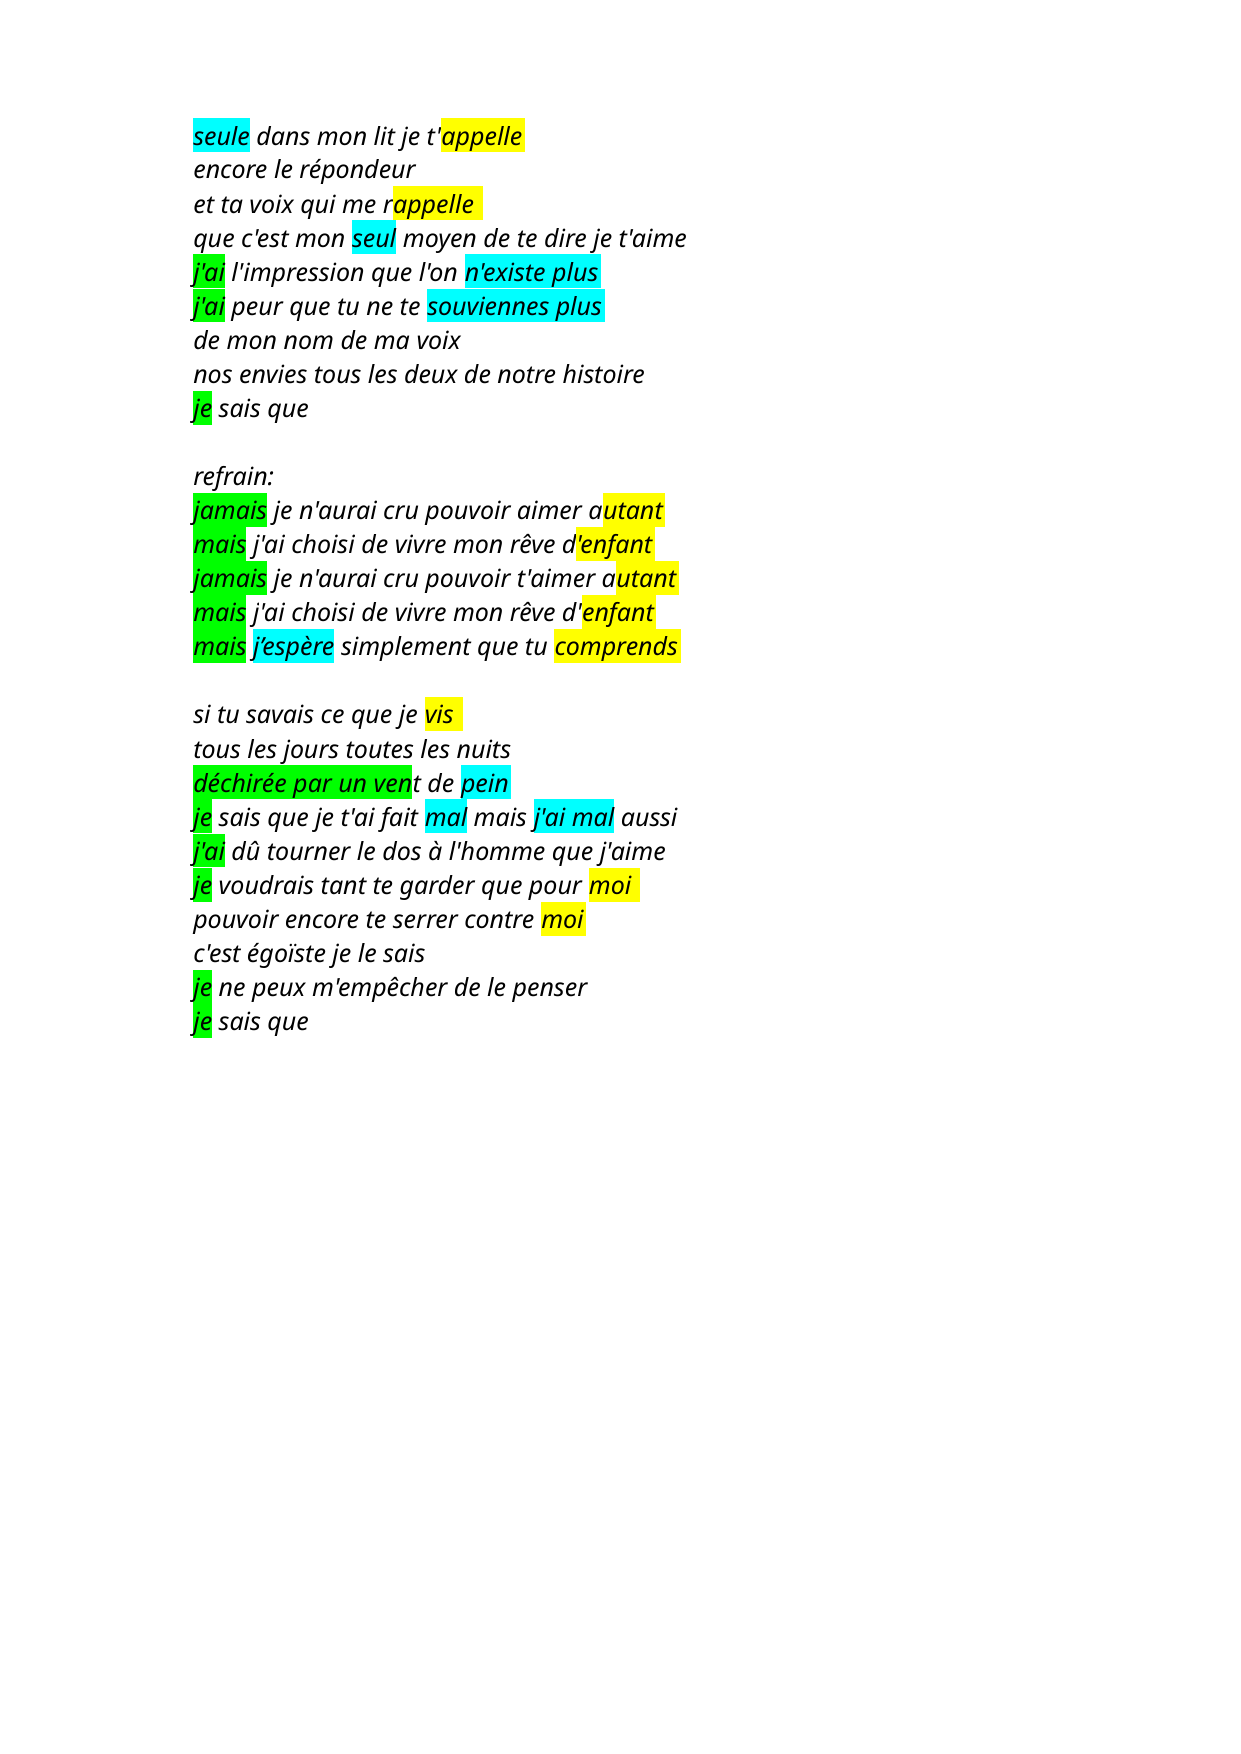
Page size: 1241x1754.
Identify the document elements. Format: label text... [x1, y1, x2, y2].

list seule dans mon lit je t'appelle encore le répondeur et ta voix qui me rappelle que c'est mon seul moyen de te dire je t'aime j'ai l'impression que l'on n'existe plus j'ai peur que tu ne te souviennes plus de mon nom de ma voix nos envies tous les deux de notre histoire je sais que refrain: jamais je n'aurai cru pouvoir aimer autant mais j'ai choisi de vivre mon rêve d'enfant jamais je n'aurai cru pouvoir t'aimer autant mais j'ai choisi de vivre mon rêve d'enfant mais j’espère simplement que tu comprends si tu savais ce que je vis tous les jours toutes les nuits déchirée par un vent de pein je sais que je t'ai fait mal mais j'ai mal aussi j'ai dû tourner le dos à l'homme que j'aime je voudrais tant te garder que pour moi pouvoir encore te serrer contre moi c'est égoïste je le sais je ne peux m'empêcher de le penser je sais que [156, 118, 1122, 1072]
